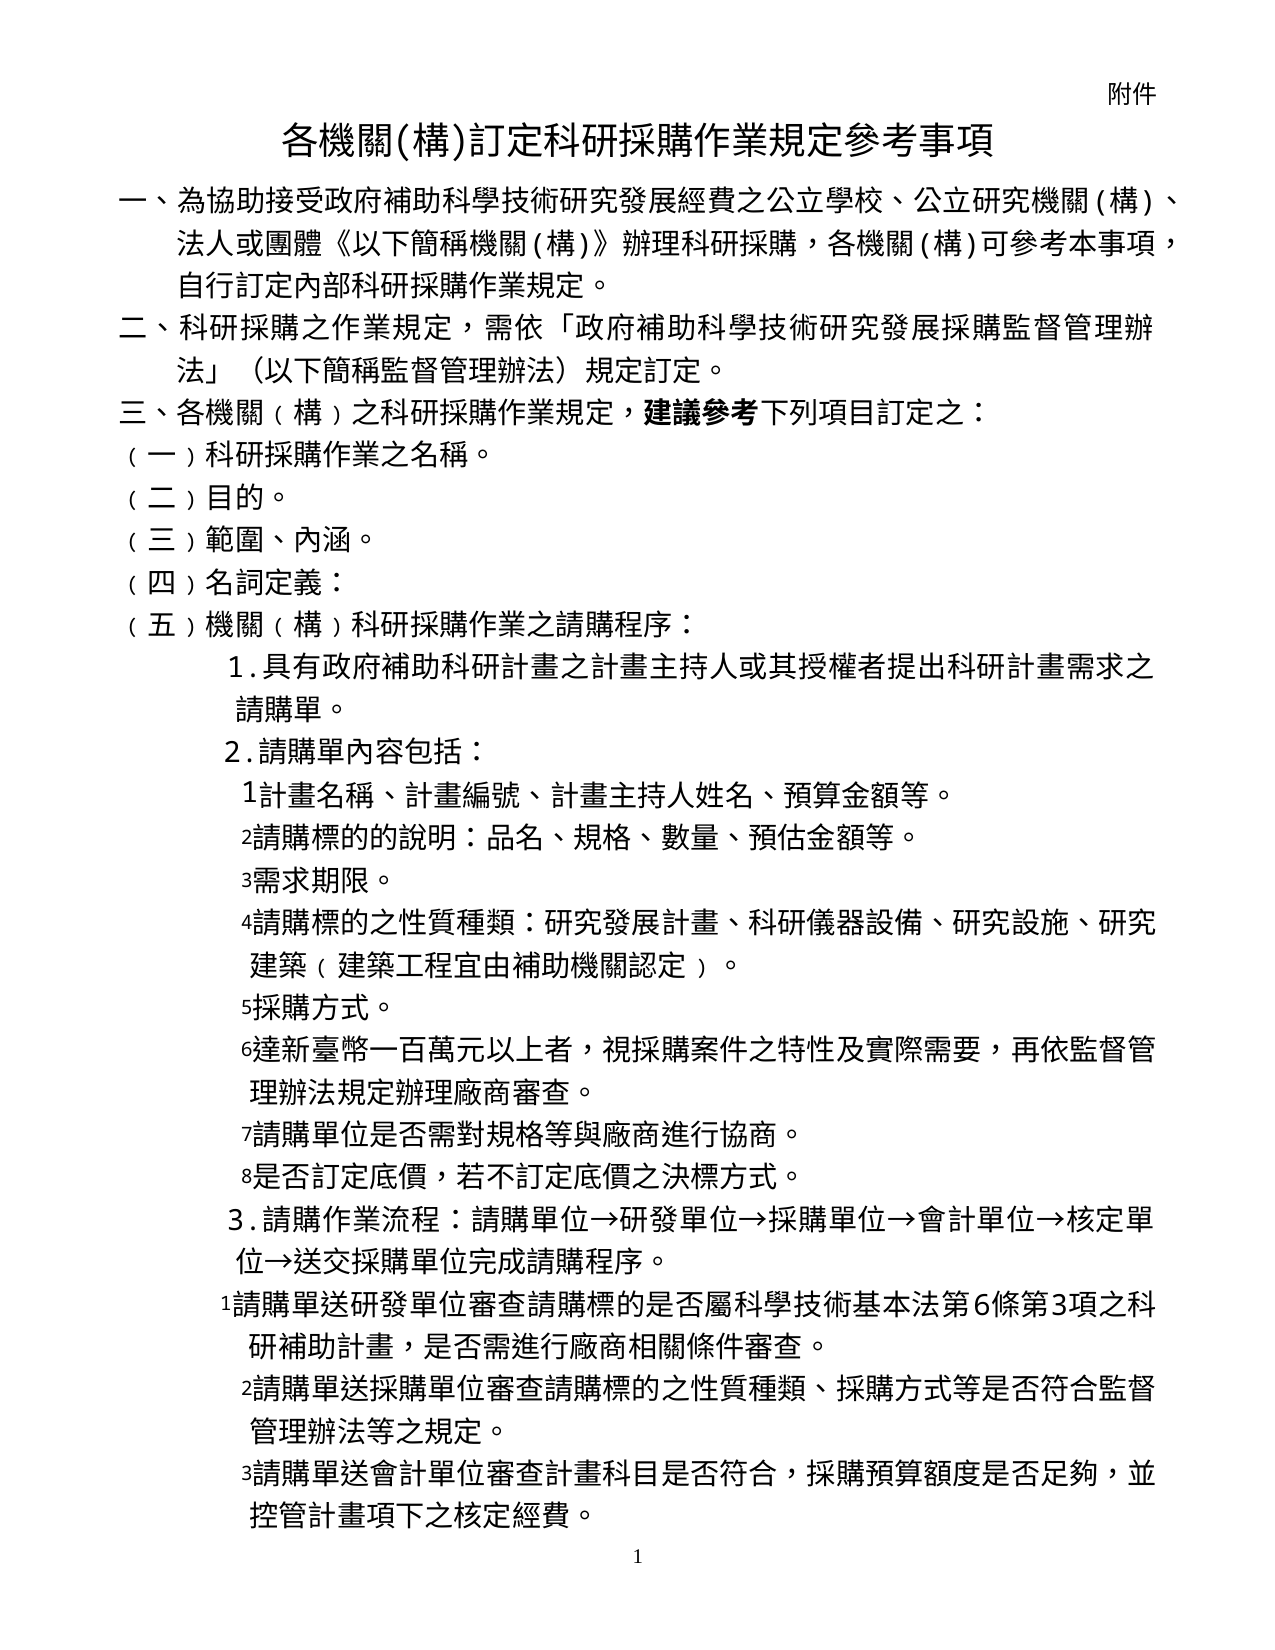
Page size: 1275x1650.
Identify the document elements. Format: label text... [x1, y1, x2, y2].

text ﹙四﹚名詞定義： [118, 559, 1157, 602]
text 二、科研採購之作業規定，需依「政府補助科學技術研究發展採購監督管理辦法」（以下簡稱監督管理辦法）規定訂定。 [118, 305, 1157, 390]
text 3.請購作業流程：請購單位→研發單位→採購單位→會計單位→核定單位→送交採購單位完成請購程序。 [118, 1196, 1157, 1281]
text 1.具有政府補助科研計畫之計畫主持人或其授權者提出科研計畫需求之請購單。 [118, 644, 1157, 729]
text 7請購單位是否需對規格等與廠商進行協商。 [118, 1112, 1157, 1154]
text ﹙三﹚範圍、內涵。 [118, 517, 1157, 559]
text 1請購單送研發單位審查請購標的是否屬科學技術基本法第6條第3項之科研補助計畫，是否需進行廠商相關條件審查。 [219, 1281, 1157, 1366]
text 4請購標的之性質種類：研究發展計畫、科研儀器設備、研究設施、研究建築﹙建築工程宜由補助機關認定﹚。 [118, 900, 1157, 984]
text 各機關(構)訂定科研採購作業規定參考事項 [118, 111, 1157, 166]
text 6達新臺幣一百萬元以上者，視採購案件之特性及實際需要，再依監督管理辦法規定辦理廠商審查。 [118, 1027, 1157, 1112]
text 3請購單送會計單位審查計畫科目是否符合，採購預算額度是否足夠，並控管計畫項下之核定經費。 [118, 1450, 1157, 1535]
text ﹙一﹚科研採購作業之名稱。 [118, 432, 1157, 474]
text 一、為協助接受政府補助科學技術研究發展經費之公立學校、公立研究機關(構)、法人或團體《以下簡稱機關(構)》辦理科研採購，各機關(構)可參考本事項，自行訂定內部科研採購作業規定。 [118, 178, 1157, 305]
text ﹙二﹚目的。 [118, 474, 1157, 517]
text 2請購單送採購單位審查請購標的之性質種類、採購方式等是否符合監督管理辦法等之規定。 [118, 1366, 1157, 1450]
text 三、各機關﹙構﹚之科研採購作業規定，建議參考下列項目訂定之： [118, 390, 1157, 432]
text 8是否訂定底價，若不訂定底價之決標方式。 [118, 1154, 1157, 1196]
text 2.請購單內容包括： [118, 729, 1157, 771]
text ﹙五﹚機關﹙構﹚科研採購作業之請購程序： [118, 602, 1157, 644]
text 2請購標的的說明：品名、規格、數量、預估金額等。 [118, 815, 1157, 857]
text 5採購方式。 [118, 984, 1157, 1027]
text 3需求期限。 [118, 857, 1157, 900]
text 1計畫名稱、計畫編號、計畫主持人姓名、預算金額等。 [118, 771, 1157, 815]
